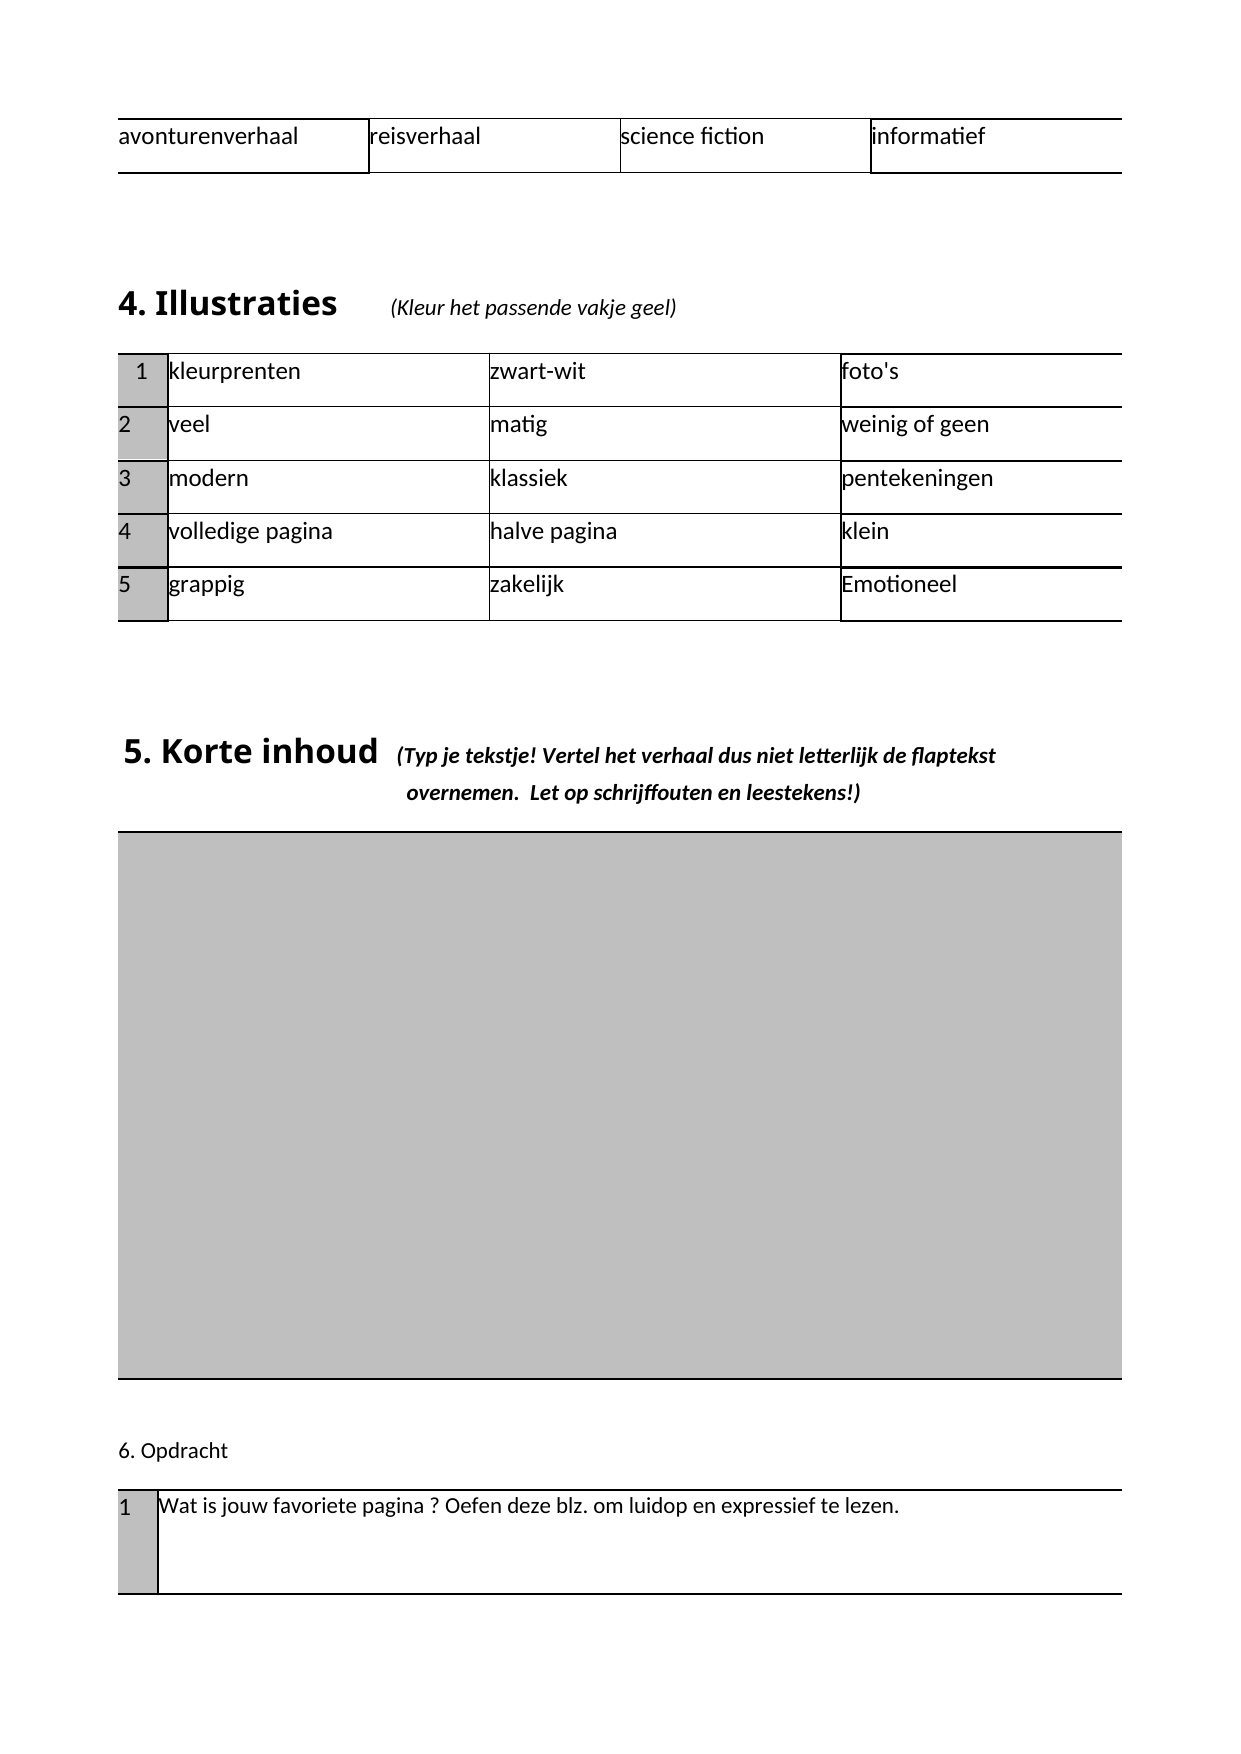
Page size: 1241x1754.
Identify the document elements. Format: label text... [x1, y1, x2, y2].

table_cell halve pagina [490, 514, 840, 566]
table_cell science fiction [621, 119, 870, 172]
table_cell veel [169, 407, 489, 459]
table_header foto's [842, 355, 1122, 406]
text 4. Illustraties (Kleur het passende vakje geel) [118, 280, 1122, 325]
table_header [118, 833, 1122, 1378]
text 5. Korte inhoud (Typ je tekstje! Vertel het verhaal dus niet letterlijk de flaptekst overnemen. Let op schrijffouten en leestekens!) [118, 728, 1122, 806]
table_header kleurprenten [169, 354, 489, 406]
table_cell grappig [169, 568, 489, 620]
table_cell matig [490, 407, 840, 459]
table_header Wat is jouw favoriete pagina ? Oefen deze blz. om luidop en expressief te lezen. [159, 1491, 1122, 1593]
table_cell reisverhaal [370, 119, 620, 172]
table_cell pentekeningen [842, 462, 1122, 513]
table_header 1 [118, 355, 167, 406]
table_header 1 [118, 1491, 157, 1593]
text 6. Opdracht [118, 1436, 1122, 1464]
table_cell weinig of geen [842, 408, 1122, 459]
table_cell 2 [118, 408, 167, 459]
table_cell 4 [118, 515, 167, 566]
table_cell volledige pagina [169, 514, 489, 566]
table_cell zakelijk [490, 568, 840, 620]
table_cell klassiek [490, 461, 840, 513]
table_cell 3 [118, 462, 167, 513]
table_cell 5 [118, 569, 167, 620]
table_header zwart-wit [490, 354, 840, 406]
table_cell avonturenverhaal [118, 120, 368, 172]
table_cell informatief [872, 120, 1122, 172]
table_cell Emotioneel [842, 569, 1122, 620]
table_cell klein [842, 515, 1122, 566]
table_cell modern [169, 461, 489, 513]
